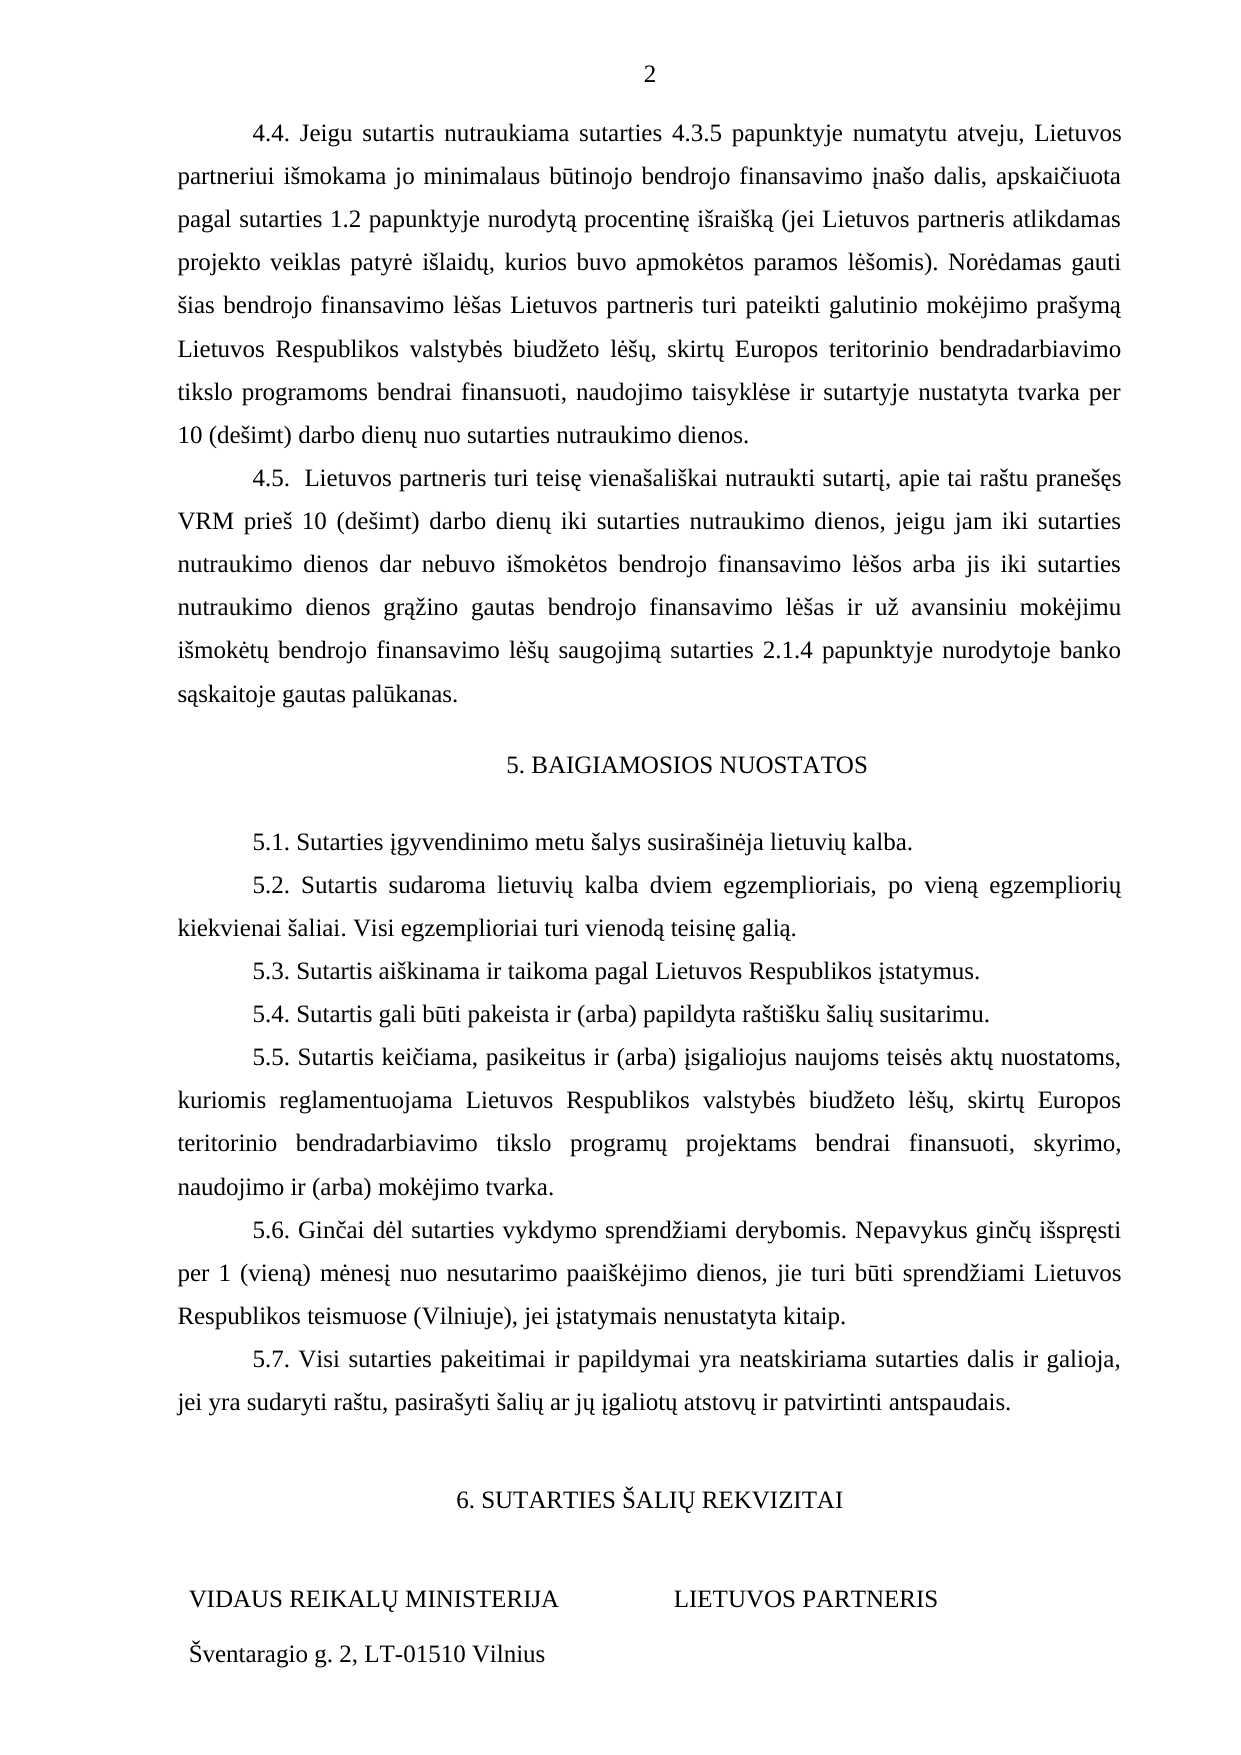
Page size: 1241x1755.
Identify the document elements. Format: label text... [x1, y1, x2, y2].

text 5.3. Sutartis aiškinama ir taikoma pagal Lietuvos Respublikos įstatymus. [177, 956, 1122, 985]
text 5.2. Sutartis sudaroma lietuvių kalba dviem egzemplioriais, po vieną egzempliorių kiekvienai šaliai. Visi egzemplioriai turi vienodą teisinę galią. [177, 870, 1122, 942]
text 4.5. Lietuvos partneris turi teisę vienašališkai nutraukti sutartį, apie tai raštu pranešęs VRM prieš 10 (dešimt) darbo dienų iki sutarties nutraukimo dienos, jeigu jam iki sutarties nutraukimo dienos dar nebuvo išmokėtos bendrojo finansavimo lėšos arba jis iki sutarties nutraukimo dienos grąžino gautas bendrojo finansavimo lėšas ir už avansiniu mokėjimu išmokėtų bendrojo finansavimo lėšų saugojimą sutarties 2.1.4 papunktyje nurodytoje banko sąskaitoje gautas palūkanas. [177, 463, 1122, 707]
table_header VIDAUS REIKALŲ MINISTERIJA Šventaragio g. 2, LT-01510 Vilnius [177, 1584, 662, 1694]
text 5.7. Visi sutarties pakeitimai ir papildymai yra neatskiriama sutarties dalis ir galioja, jei yra sudaryti raštu, pasirašyti šalių ar jų įgaliotų atstovų ir patvirtinti antspaudais. [177, 1344, 1122, 1416]
text 5. BAIGIAMOSIOS NUOSTATOS [177, 751, 1122, 779]
text 5.1. Sutarties įgyvendinimo metu šalys susirašinėja lietuvių kalba. [177, 827, 1122, 855]
table_header LIETUVOS PARTNERIS [663, 1584, 1145, 1694]
text 5.6. Ginčai dėl sutarties vykdymo sprendžiami derybomis. Nepavykus ginčų išspręsti per 1 (vieną) mėnesį nuo nesutarimo paaiškėjimo dienos, jie turi būti sprendžiami Lietuvos Respublikos teismuose (Vilniuje), jei įstatymais nenustatyta kitaip. [177, 1215, 1122, 1330]
text 5.4. Sutartis gali būti pakeista ir (arba) papildyta raštišku šalių susitarimu. [177, 999, 1122, 1028]
text 4.4. Jeigu sutartis nutraukiama sutarties 4.3.5 papunktyje numatytu atveju, Lietuvos partneriui išmokama jo minimalaus būtinojo bendrojo finansavimo įnašo dalis, apskaičiuota pagal sutarties 1.2 papunktyje nurodytą procentinę išraišką (jei Lietuvos partneris atlikdamas projekto veiklas patyrė išlaidų, kurios buvo apmokėtos paramos lėšomis). Norėdamas gauti šias bendrojo finansavimo lėšas Lietuvos partneris turi pateikti galutinio mokėjimo prašymą Lietuvos Respublikos valstybės biudžeto lėšų, skirtų Europos teritorinio bendradarbiavimo tikslo programoms bendrai finansuoti, naudojimo taisyklėse ir sutartyje nustatyta tvarka per 10 (dešimt) darbo dienų nuo sutarties nutraukimo dienos. [177, 118, 1122, 449]
text 6. SUTARTIES ŠALIŲ REKVIZITAI [177, 1485, 1122, 1514]
text 5.5. Sutartis keičiama, pasikeitus ir (arba) įsigaliojus naujoms teisės aktų nuostatoms, kuriomis reglamentuojama Lietuvos Respublikos valstybės biudžeto lėšų, skirtų Europos teritorinio bendradarbiavimo tikslo programų projektams bendrai finansuoti, skyrimo, naudojimo ir (arba) mokėjimo tvarka. [177, 1042, 1122, 1200]
